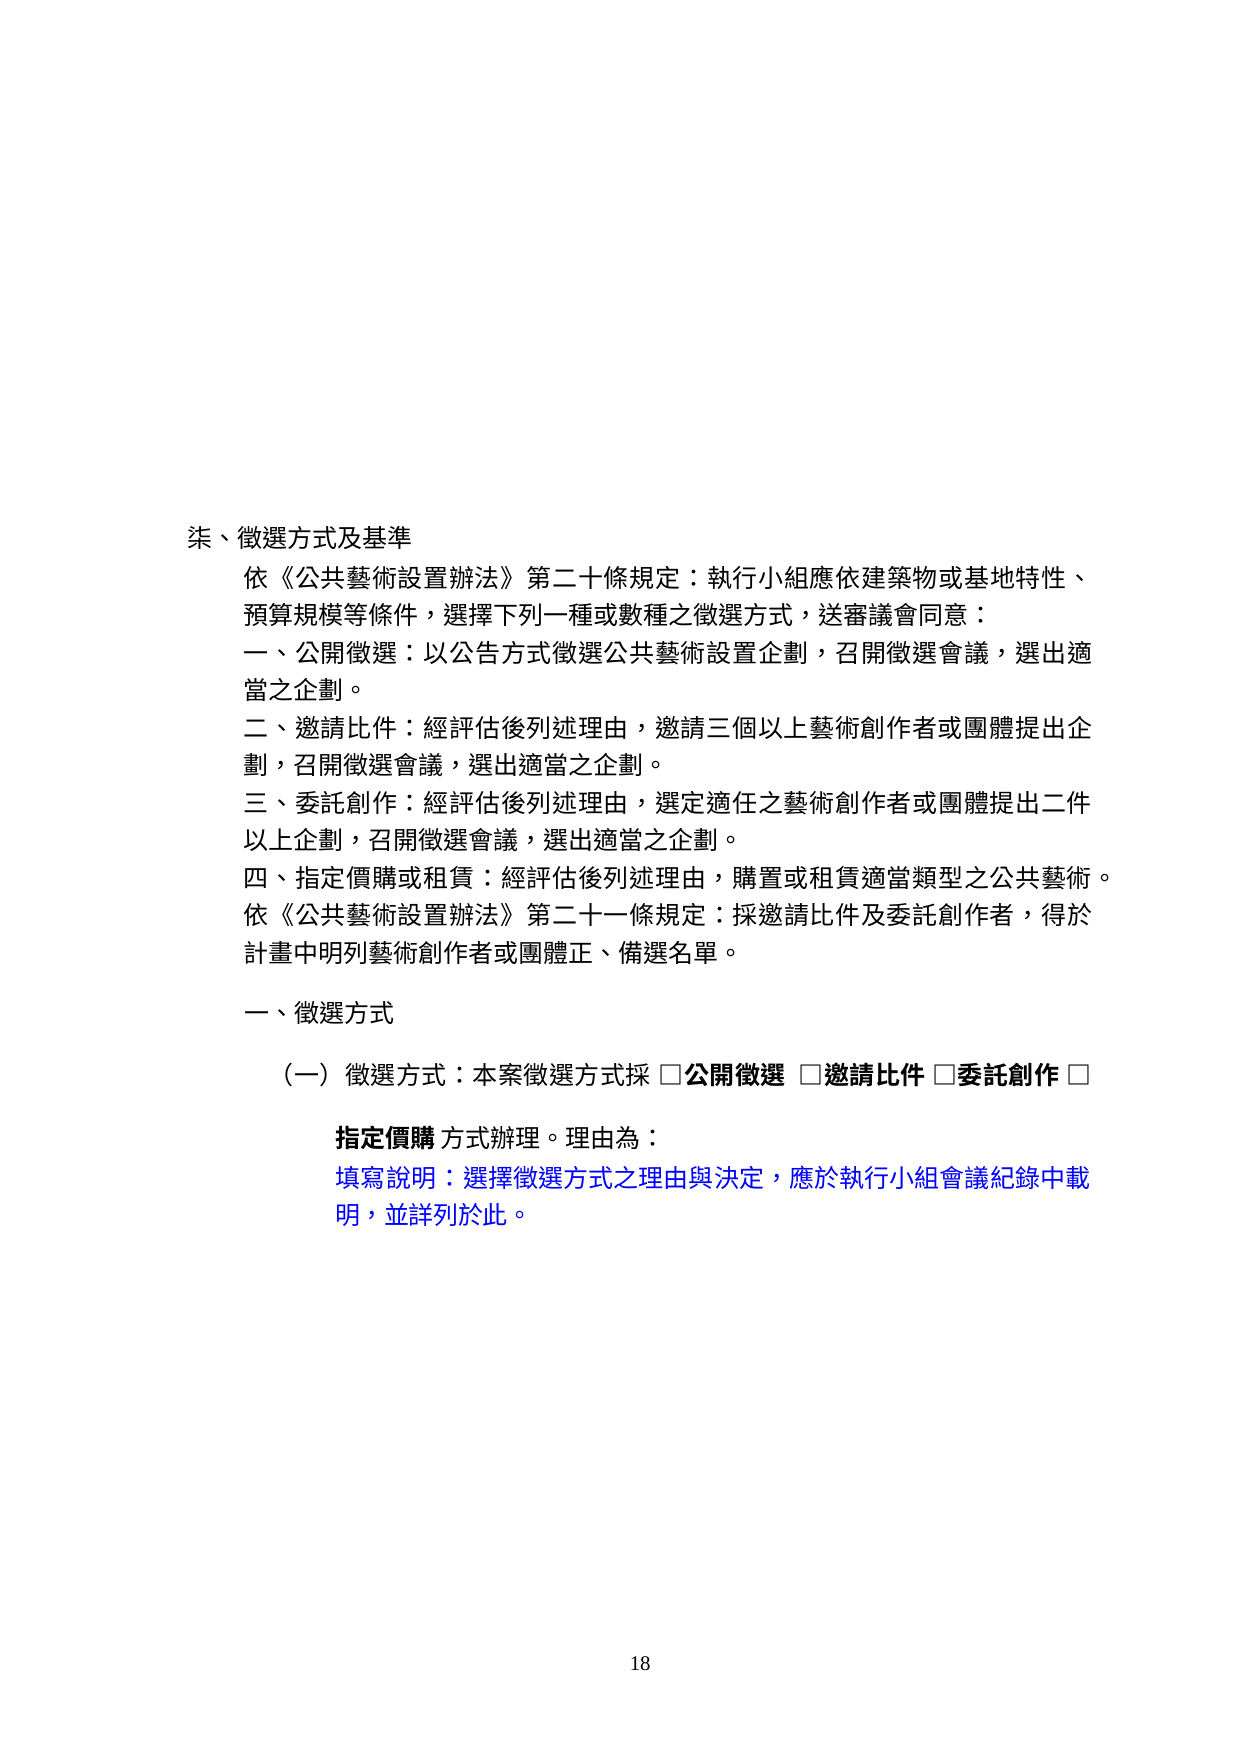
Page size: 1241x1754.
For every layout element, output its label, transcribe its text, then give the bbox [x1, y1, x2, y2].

text 二、邀請比件：經評估後列述理由，邀請三個以上藝術創作者或團體提出企劃，召開徵選會議，選出適當之企劃。 [243, 707, 1092, 782]
text 四、指定價購或租賃：經評估後列述理由，購置或租賃適當類型之公共藝術。依《公共藝術設置辦法》第二十一條規定：採邀請比件及委託創作者，得於計畫中明列藝術創作者或團體正、備選名單。 [243, 857, 1092, 969]
text （一）徵選方式：本案徵選方式採 □公開徵選 □邀請比件 □委託創作 □指定價購 方式辦理。理由為： [261, 1032, 1092, 1157]
text 依《公共藝術設置辦法》第二十條規定：執行小組應依建築物或基地特性、預算規模等條件，選擇下列一種或數種之徵選方式，送審議會同意： [243, 557, 1092, 632]
text 一、徵選方式 [231, 969, 1092, 1032]
text 柒、徵選方式及基準 [187, 494, 1092, 557]
text 三、委託創作：經評估後列述理由，選定適任之藝術創作者或團體提出二件以上企劃，召開徵選會議，選出適當之企劃。 [243, 782, 1092, 857]
text 一、公開徵選：以公告方式徵選公共藝術設置企劃，召開徵選會議，選出適當之企劃。 [243, 632, 1092, 707]
text 填寫說明：選擇徵選方式之理由與決定，應於執行小組會議紀錄中載明，並詳列於此。 [335, 1157, 1092, 1232]
